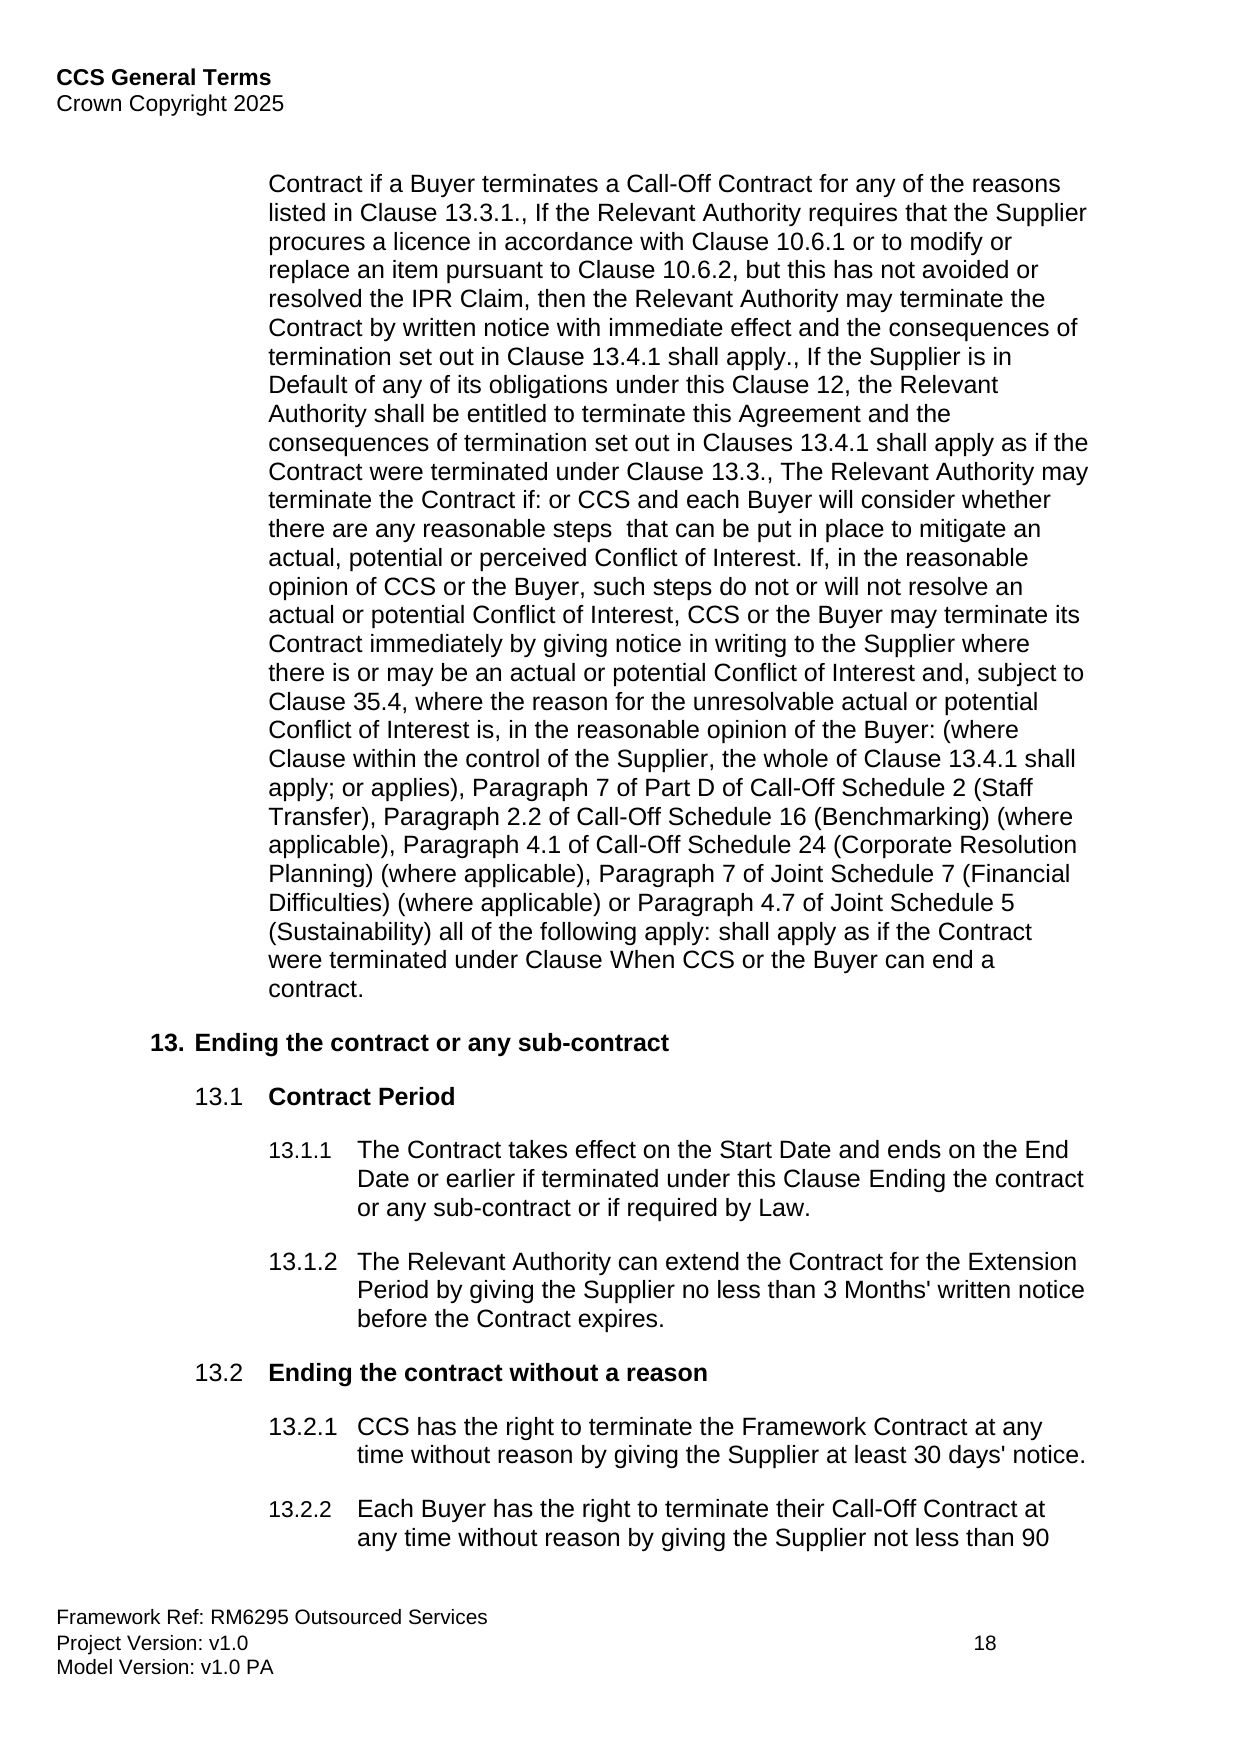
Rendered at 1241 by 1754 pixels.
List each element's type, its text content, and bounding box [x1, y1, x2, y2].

list If the Supplier is in Default of any of its obligations under this Clause 12, the Relevant Authority shall be entitled to terminate this Agreement and the consequences of termination set out in Clauses 13.4.1 shall apply as if the Contract were terminated under Clause 13.3. [194, 169, 1090, 1003]
list CCS has the right to terminate the Framework Contract at any time without reason by giving the Supplier at least 30 days' notice. [268, 1412, 1090, 1469]
list Ending the contract or any sub-contract [150, 1028, 1090, 1057]
list Ending the contract without a reason [194, 1358, 1090, 1387]
list Each Buyer has the right to terminate their Call-Off Contract at any time without reason by giving the Supplier not less than 90 days' written notice and if it is terminated Clause 13.5.3 applies. [268, 1494, 1090, 1552]
list The Relevant Authority can extend the Contract for the Extension Period by giving the Supplier no less than 3 Months' written notice before the Contract expires. [268, 1247, 1090, 1333]
list The Contract takes effect on the Start Date and ends on the End Date or earlier if terminated under this Clause 13 or if required by Law. [268, 1136, 1090, 1222]
list Contract Period [194, 1082, 1090, 1111]
